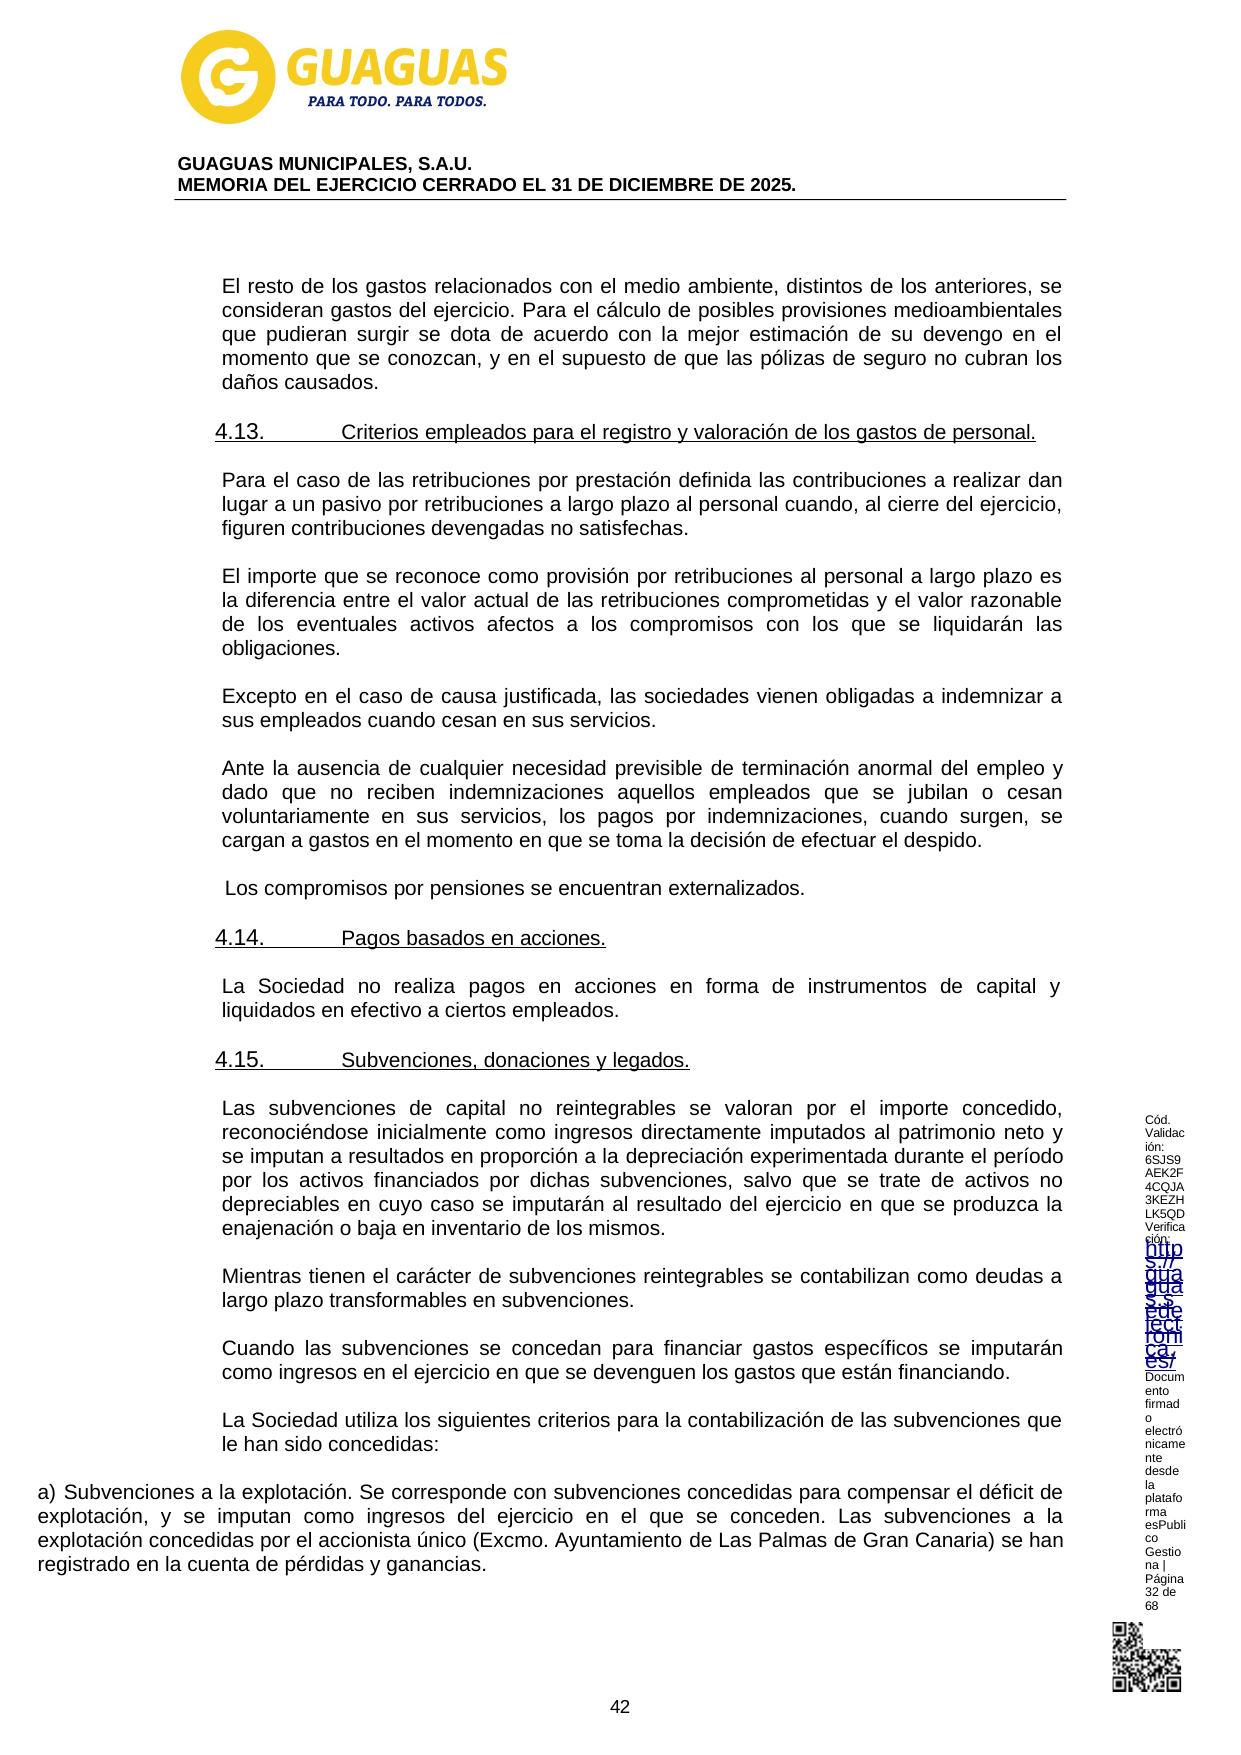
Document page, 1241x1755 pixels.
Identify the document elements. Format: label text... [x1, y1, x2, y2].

list Subvenciones a la explotación. Se corresponde con subvenciones concedidas para compensar el déficit de explotación, y se imputan como ingresos del ejercicio en el que se conceden. Las subvenciones a la explotación concedidas por el accionista único (Excmo. Ayuntamiento de Las Palmas de Gran Canaria) se han registrado en la cuenta de pérdidas y ganancias. [37, 1479, 1064, 1575]
list Criterios empleados para el registro y valoración de los gastos de personal. [215, 418, 1203, 444]
text Excepto en el caso de causa justificada, las sociedades vienen obligadas a indemnizar a sus empleados cuando cesan en sus servicios. [222, 684, 1064, 732]
text Las subvenciones de capital no reintegrables se valoran por el importe concedido, reconociéndose inicialmente como ingresos directamente imputados al patrimonio neto y se imputan a resultados en proporción a la depreciación experimentada durante el período por los activos financiados por dichas subvenciones, salvo que se trate de activos no depreciables en cuyo caso se imputarán al resultado del ejercicio en que se produzca la enajenación o baja en inventario de los mismos. [222, 1096, 1064, 1240]
text La Sociedad no realiza pagos en acciones en forma de instrumentos de capital y liquidados en efectivo a ciertos empleados. [222, 974, 1067, 1022]
text Ante la ausencia de cualquier necesidad previsible de terminación anormal del empleo y dado que no reciben indemnizaciones aquellos empleados que se jubilan o cesan voluntariamente en sus servicios, los pagos por indemnizaciones, cuando surgen, se cargan a gastos en el momento en que se toma la decisión de efectuar el despido. [222, 756, 1064, 852]
text Los compromisos por pensiones se encuentran externalizados. [224, 876, 1203, 899]
text Documento firmado electrónicamente desde la plataforma esPublico Gestiona | Página 32 de 68 [1145, 1371, 1186, 1613]
text El importe que se reconoce como provisión por retribuciones al personal a largo plazo es la diferencia entre el valor actual de las retribuciones comprometidas y el valor razonable de los eventuales activos afectos a los compromisos con los que se liquidarán las obligaciones. [222, 564, 1064, 660]
list Subvenciones, donaciones y legados. [215, 1046, 1203, 1072]
text El resto de los gastos relacionados con el medio ambiente, distintos de los anteriores, se consideran gastos del ejercicio. Para el cálculo de posibles provisiones medioambientales que pudieran surgir se dota de acuerdo con la mejor estimación de su devengo en el momento que se conozcan, y en el supuesto de que las pólizas de seguro no cubran los daños causados. [222, 274, 1064, 394]
text Mientras tienen el carácter de subvenciones reintegrables se contabilizan como deudas a largo plazo transformables en subvenciones. [222, 1264, 1064, 1312]
text La Sociedad utiliza los siguientes criterios para la contabilización de las subvenciones que le han sido concedidas: [222, 1407, 1064, 1455]
text Cód. Validación: 6SJS9AEK2F4CQJA3KEZHLK5QD [1145, 1113, 1186, 1221]
text Verificación: https://guaguas.sedelectronica.es/ [1145, 1221, 1186, 1371]
text Cuando las subvenciones se concedan para financiar gastos específicos se imputarán como ingresos en el ejercicio en que se devenguen los gastos que están financiando. [222, 1336, 1064, 1383]
list Pagos basados en acciones. [215, 924, 1203, 950]
text [1143, 1112, 1186, 1649]
text Para el caso de las retribuciones por prestación definida las contribuciones a realizar dan lugar a un pasivo por retribuciones a largo plazo al personal cuando, al cierre del ejercicio, figuren contribuciones devengadas no satisfechas. [222, 468, 1064, 540]
